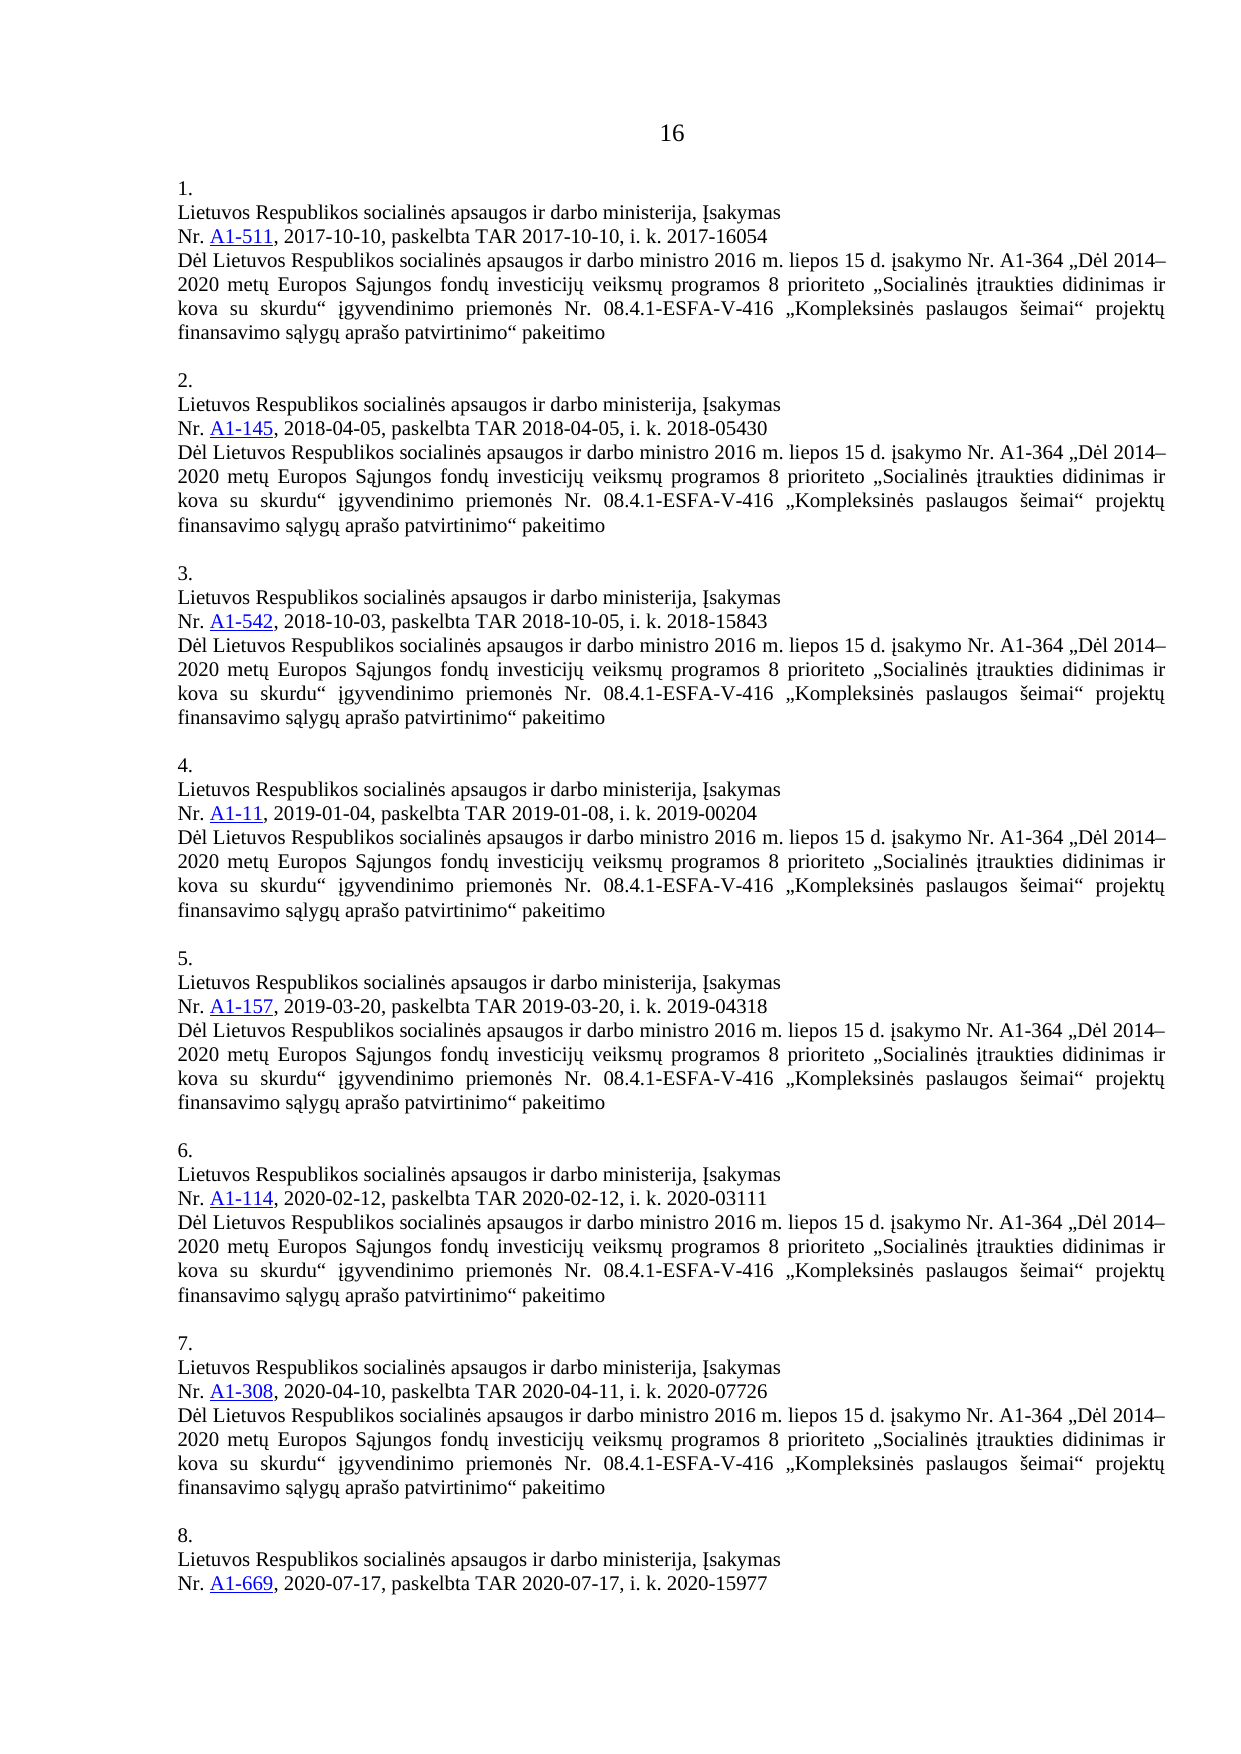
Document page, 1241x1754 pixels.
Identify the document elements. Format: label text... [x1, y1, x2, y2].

text Lietuvos Respublikos socialinės apsaugos ir darbo ministerija, Įsakymas [177, 585, 1166, 609]
text 3. [177, 561, 1166, 585]
text Lietuvos Respublikos socialinės apsaugos ir darbo ministerija, Įsakymas [177, 777, 1166, 801]
text Dėl Lietuvos Respublikos socialinės apsaugos ir darbo ministro 2016 m. liepos 15 d. įsakymo Nr. A1-364 „Dėl 2014–2020 metų Europos Sąjungos fondų investicijų veiksmų programos 8 prioriteto „Socialinės įtraukties didinimas ir kova su skurdu“ įgyvendinimo priemonės Nr. 08.4.1-ESFA-V-416 „Kompleksinės paslaugos šeimai“ projektų finansavimo sąlygų aprašo patvirtinimo“ pakeitimo [177, 1403, 1166, 1499]
text Nr. A1-308, 2020-04-10, paskelbta TAR 2020-04-11, i. k. 2020-07726 [177, 1379, 1166, 1403]
text Nr. A1-11, 2019-01-04, paskelbta TAR 2019-01-08, i. k. 2019-00204 [177, 801, 1166, 825]
text Nr. A1-542, 2018-10-03, paskelbta TAR 2018-10-05, i. k. 2018-15843 [177, 609, 1166, 633]
text 7. [177, 1331, 1166, 1355]
text Dėl Lietuvos Respublikos socialinės apsaugos ir darbo ministro 2016 m. liepos 15 d. įsakymo Nr. A1-364 „Dėl 2014–2020 metų Europos Sąjungos fondų investicijų veiksmų programos 8 prioriteto „Socialinės įtraukties didinimas ir kova su skurdu“ įgyvendinimo priemonės Nr. 08.4.1-ESFA-V-416 „Kompleksinės paslaugos šeimai“ projektų finansavimo sąlygų aprašo patvirtinimo“ pakeitimo [177, 1018, 1166, 1114]
text 8. [177, 1523, 1166, 1547]
text Dėl Lietuvos Respublikos socialinės apsaugos ir darbo ministro 2016 m. liepos 15 d. įsakymo Nr. A1-364 „Dėl 2014–2020 metų Europos Sąjungos fondų investicijų veiksmų programos 8 prioriteto „Socialinės įtraukties didinimas ir kova su skurdu“ įgyvendinimo priemonės Nr. 08.4.1-ESFA-V-416 „Kompleksinės paslaugos šeimai“ projektų finansavimo sąlygų aprašo patvirtinimo“ pakeitimo [177, 1210, 1166, 1307]
text 6. [177, 1138, 1166, 1162]
text Lietuvos Respublikos socialinės apsaugos ir darbo ministerija, Įsakymas [177, 1547, 1166, 1571]
text Lietuvos Respublikos socialinės apsaugos ir darbo ministerija, Įsakymas [177, 1355, 1166, 1379]
text 4. [177, 753, 1166, 777]
text Lietuvos Respublikos socialinės apsaugos ir darbo ministerija, Įsakymas [177, 970, 1166, 994]
text 5. [177, 946, 1166, 970]
text Nr. A1-511, 2017-10-10, paskelbta TAR 2017-10-10, i. k. 2017-16054 [177, 224, 1166, 248]
text Dėl Lietuvos Respublikos socialinės apsaugos ir darbo ministro 2016 m. liepos 15 d. įsakymo Nr. A1-364 „Dėl 2014–2020 metų Europos Sąjungos fondų investicijų veiksmų programos 8 prioriteto „Socialinės įtraukties didinimas ir kova su skurdu“ įgyvendinimo priemonės Nr. 08.4.1-ESFA-V-416 „Kompleksinės paslaugos šeimai“ projektų finansavimo sąlygų aprašo patvirtinimo“ pakeitimo [177, 633, 1166, 729]
text Nr. A1-114, 2020-02-12, paskelbta TAR 2020-02-12, i. k. 2020-03111 [177, 1186, 1166, 1210]
text Dėl Lietuvos Respublikos socialinės apsaugos ir darbo ministro 2016 m. liepos 15 d. įsakymo Nr. A1-364 „Dėl 2014–2020 metų Europos Sąjungos fondų investicijų veiksmų programos 8 prioriteto „Socialinės įtraukties didinimas ir kova su skurdu“ įgyvendinimo priemonės Nr. 08.4.1-ESFA-V-416 „Kompleksinės paslaugos šeimai“ projektų finansavimo sąlygų aprašo patvirtinimo“ pakeitimo [177, 440, 1166, 537]
text Lietuvos Respublikos socialinės apsaugos ir darbo ministerija, Įsakymas [177, 1162, 1166, 1186]
text Lietuvos Respublikos socialinės apsaugos ir darbo ministerija, Įsakymas [177, 392, 1166, 416]
text Nr. A1-145, 2018-04-05, paskelbta TAR 2018-04-05, i. k. 2018-05430 [177, 416, 1166, 440]
text Dėl Lietuvos Respublikos socialinės apsaugos ir darbo ministro 2016 m. liepos 15 d. įsakymo Nr. A1-364 „Dėl 2014–2020 metų Europos Sąjungos fondų investicijų veiksmų programos 8 prioriteto „Socialinės įtraukties didinimas ir kova su skurdu“ įgyvendinimo priemonės Nr. 08.4.1-ESFA-V-416 „Kompleksinės paslaugos šeimai“ projektų finansavimo sąlygų aprašo patvirtinimo“ pakeitimo [177, 248, 1166, 344]
text 1. [177, 176, 1166, 200]
text Dėl Lietuvos Respublikos socialinės apsaugos ir darbo ministro 2016 m. liepos 15 d. įsakymo Nr. A1-364 „Dėl 2014–2020 metų Europos Sąjungos fondų investicijų veiksmų programos 8 prioriteto „Socialinės įtraukties didinimas ir kova su skurdu“ įgyvendinimo priemonės Nr. 08.4.1-ESFA-V-416 „Kompleksinės paslaugos šeimai“ projektų finansavimo sąlygų aprašo patvirtinimo“ pakeitimo [177, 825, 1166, 922]
text 2. [177, 368, 1166, 392]
text Nr. A1-669, 2020-07-17, paskelbta TAR 2020-07-17, i. k. 2020-15977 [177, 1571, 1166, 1595]
text Lietuvos Respublikos socialinės apsaugos ir darbo ministerija, Įsakymas [177, 200, 1166, 224]
text Nr. A1-157, 2019-03-20, paskelbta TAR 2019-03-20, i. k. 2019-04318 [177, 994, 1166, 1018]
